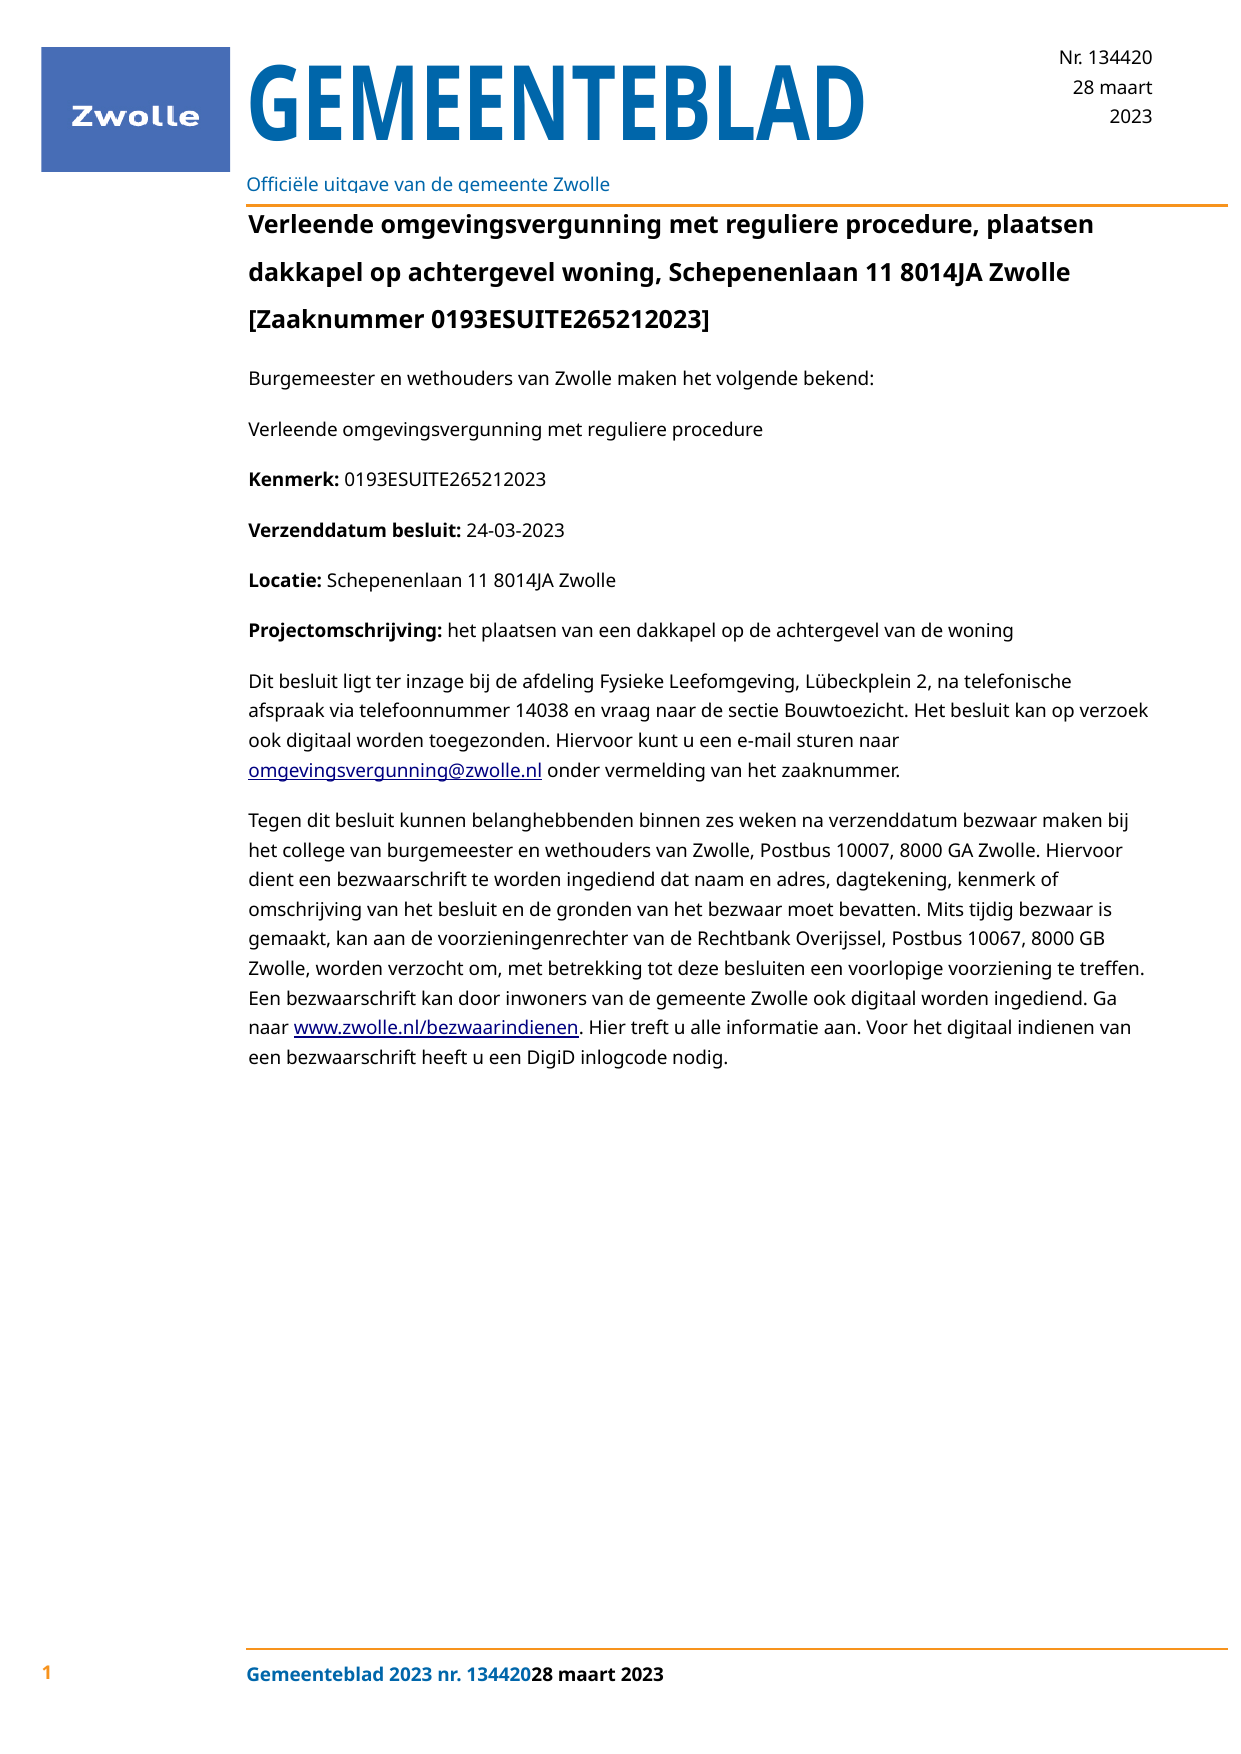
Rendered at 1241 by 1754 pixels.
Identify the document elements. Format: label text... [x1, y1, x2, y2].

text Tegen dit besluit kunnen belanghebbenden binnen zes weken na verzenddatum bezwaar maken bij het college van burgemeester en wethouders van Zwolle, Postbus 10007, 8000 GA Zwolle. Hiervoor dient een bezwaarschrift te worden ingediend dat naam en adres, dagtekening, kenmerk of omschrijving van het besluit en de gronden van het bezwaar moet bevatten. Mits tijdig bezwaar is gemaakt, kan aan de voorzieningenrechter van de Rechtbank Overijssel, Postbus 10067, 8000 GB Zwolle, worden verzocht om, met betrekking tot deze besluiten een voorlopige voorziening te treffen. Een bezwaarschrift kan door inwoners van de gemeente Zwolle ook digitaal worden ingediend. Ga naar www.zwolle.nl/bezwaarindienen. Hier treft u alle informatie aan. Voor het digitaal indienen van een bezwaarschrift heeft u een DigiD inlogcode nodig. [248, 807, 1152, 1069]
text Verleende omgevingsvergunning met reguliere procedure [248, 416, 1152, 442]
picture [41, 47, 231, 172]
text Dit besluit ligt ter inzage bij de afdeling Fysieke Leefomgeving, Lübeckplein 2, na telefonische afspraak via telefoonnummer 14038 en vraag naar de sectie Bouwtoezicht. Het besluit kan op verzoek ook digitaal worden toegezonden. Hiervoor kunt u een e-mail sturen naar omgevingsvergunning@zwolle.nl onder vermelding van het zaaknummer. [248, 668, 1152, 782]
text Locatie: Schepenenlaan 11 8014JA Zwolle [248, 567, 1152, 593]
text Kenmerk: 0193ESUITE265212023 [248, 466, 1152, 492]
text Burgemeester en wethouders van Zwolle maken het volgende bekend: [248, 366, 1152, 391]
text Verzenddatum besluit: 24-03-2023 [248, 517, 1152, 542]
text Verleende omgevingsvergunning met reguliere procedure, plaatsen dakkapel op achtergevel woning, Schepenenlaan 11 8014JA Zwolle [Zaaknummer 0193ESUITE265212023] [248, 207, 1152, 336]
text Projectomschrijving: het plaatsen van een dakkapel op de achtergevel van de woning [248, 618, 1152, 643]
